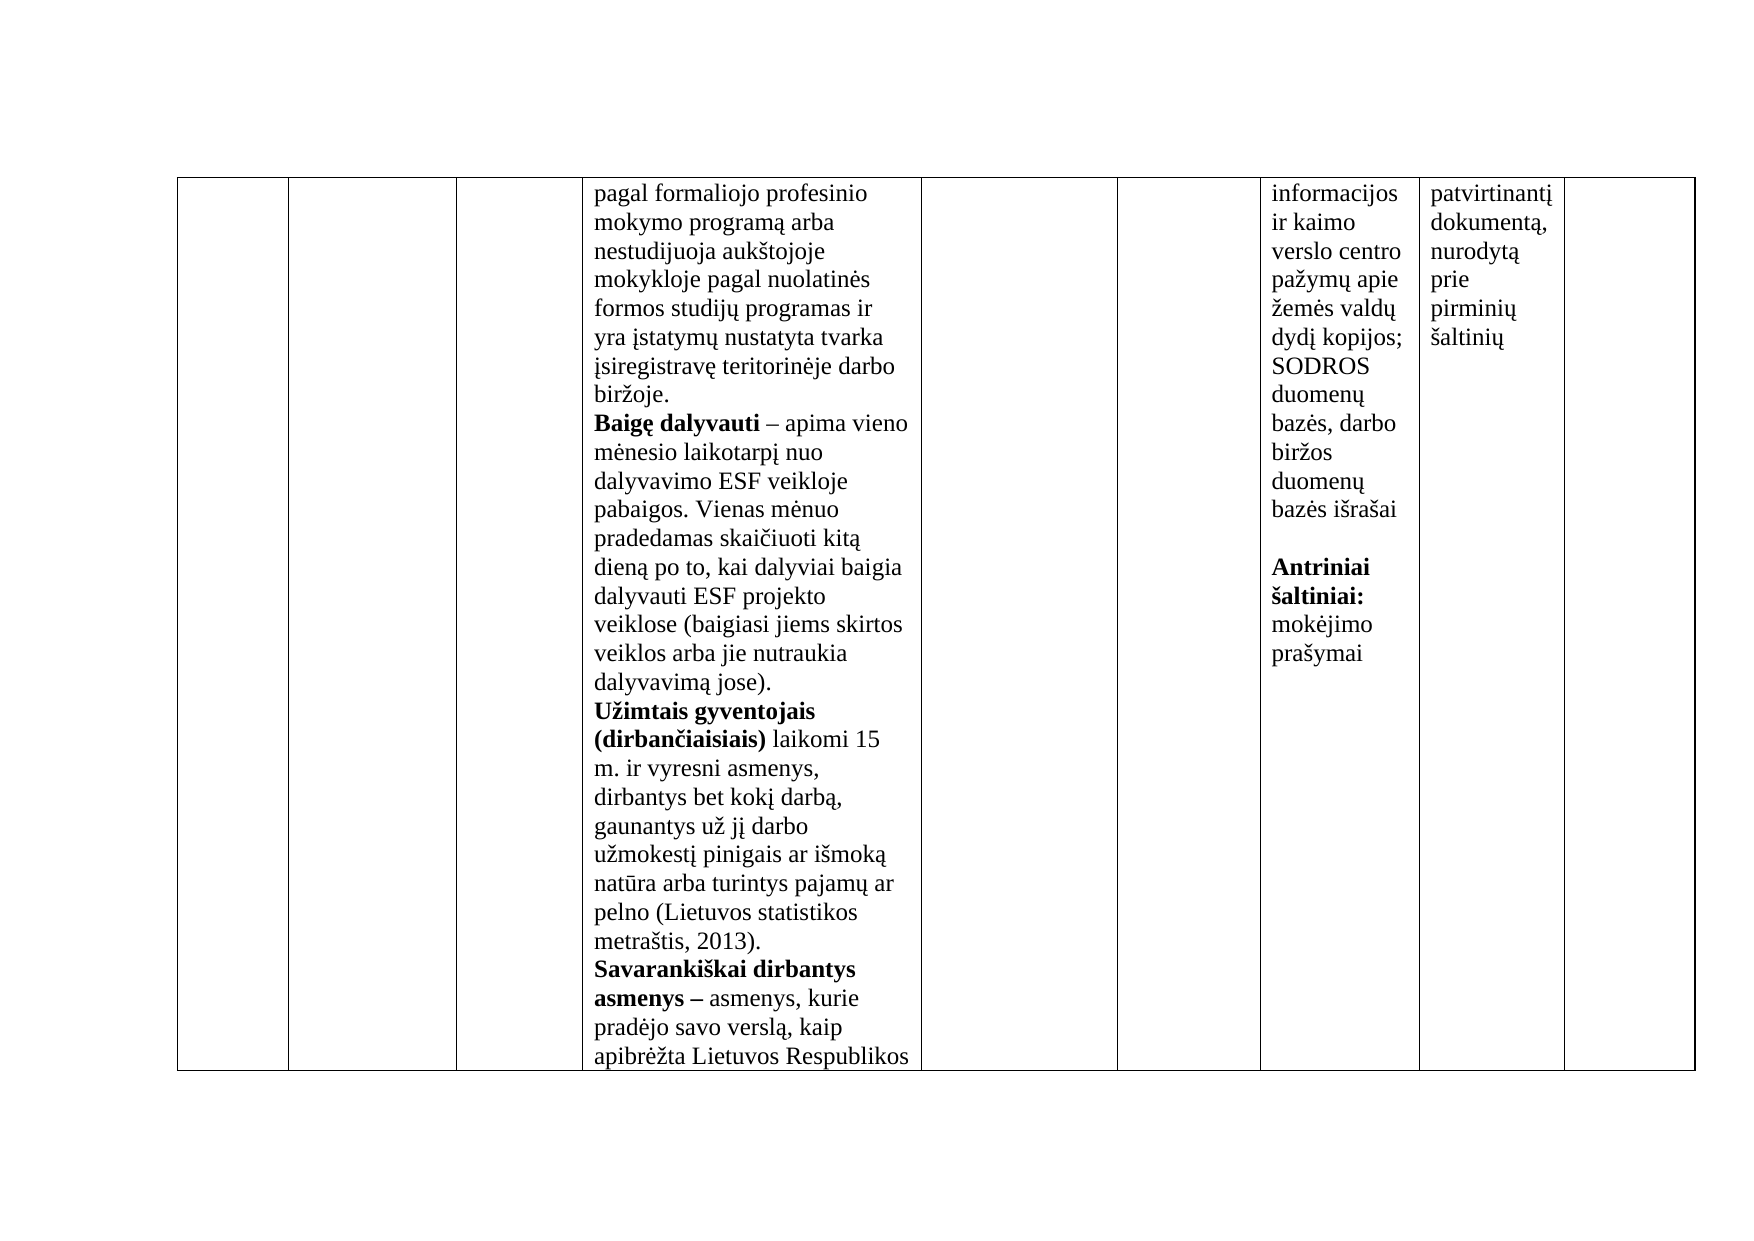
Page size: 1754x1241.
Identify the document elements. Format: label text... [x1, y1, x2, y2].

table_cell [1118, 178, 1260, 1069]
table_cell [289, 178, 456, 1069]
table_cell patvirtinantį dokumentą, nurodytą prie pirminių šaltinių [1420, 178, 1564, 1069]
table_cell [178, 178, 288, 1069]
table_cell pagal formaliojo profesinio mokymo programą arba nestudijuoja aukštojoje mokykloje pagal nuolatinės formos studijų programas ir yra įstatymų nustatyta tvarka įsiregistravę teritorinėje darbo biržoje. Baigę dalyvauti – apima vieno mėnesio laikotarpį nuo dalyvavimo ESF veikloje pabaigos. Vienas mėnuo pradedamas skaičiuoti kitą dieną po to, kai dalyviai baigia dalyvauti ESF projekto veiklose (baigiasi jiems skirtos veiklos arba jie nutraukia dalyvavimą jose). Užimtais gyventojais (dirbančiaisiais) laikomi 15 m. ir vyresni asmenys, dirbantys bet kokį darbą, gaunantys už jį darbo užmokestį pinigais ar išmoką natūra arba turintys pajamų ar pelno (Lietuvos statistikos metraštis, 2013). Savarankiškai dirbantys asmenys – asmenys, kurie pradėjo savo verslą, kaip apibrėžta Lietuvos Respublikos [583, 178, 921, 1069]
table_cell [457, 178, 582, 1069]
table_cell [1565, 178, 1694, 1069]
table_cell [922, 178, 1117, 1069]
table_cell informacijos ir kaimo verslo centro pažymų apie žemės valdų dydį kopijos; SODROS duomenų bazės, darbo biržos duomenų bazės išrašai Antriniai šaltiniai: mokėjimo prašymai [1261, 178, 1419, 1069]
